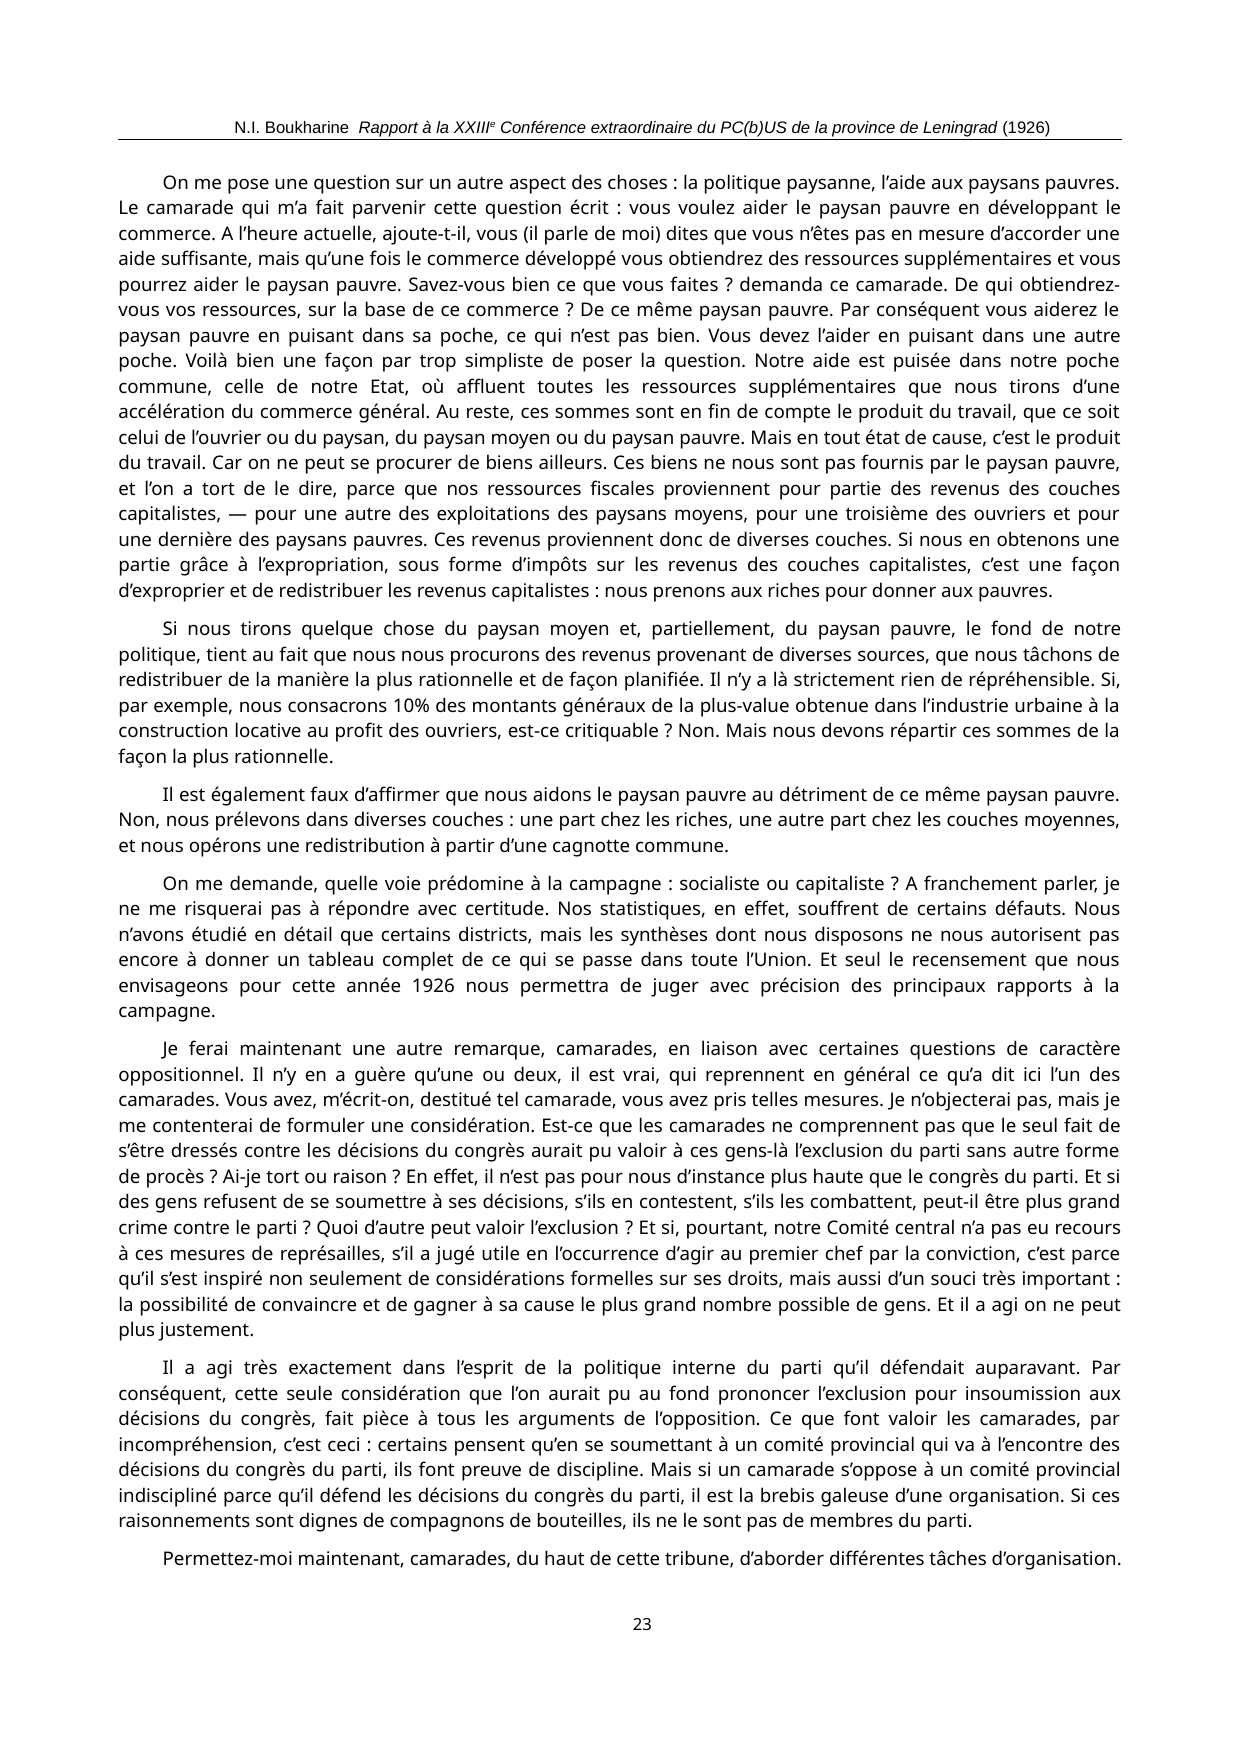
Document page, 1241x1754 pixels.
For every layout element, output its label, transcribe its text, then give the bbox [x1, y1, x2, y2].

text On me pose une question sur un autre aspect des choses : la politique paysanne, l’aide aux paysans pauvres. Le camarade qui m’a fait parvenir cette question écrit : vous voulez aider le paysan pauvre en développant le commerce. A l’heure actuelle, ajoute-t-il, vous (il parle de moi) dites que vous n’êtes pas en mesure d’accorder une aide suffisante, mais qu’une fois le commerce développé vous obtiendrez des ressources supplémentaires et vous pourrez aider le paysan pauvre. Savez-vous bien ce que vous faites ? demanda ce camarade. De qui obtiendrez-vous vos ressources, sur la base de ce commerce ? De ce même paysan pauvre. Par conséquent vous aiderez le paysan pauvre en puisant dans sa poche, ce qui n’est pas bien. Vous devez l’aider en puisant dans une autre poche. Voilà bien une façon par trop simpliste de poser la question. Notre aide est puisée dans notre poche commune, celle de notre Etat, où affluent toutes les ressources supplémentaires que nous tirons d’une accélération du commerce général. Au reste, ces sommes sont en fin de compte le produit du travail, que ce soit celui de l’ouvrier ou du paysan, du paysan moyen ou du paysan pauvre. Mais en tout état de cause, c’est le produit du travail. Car on ne peut se procurer de biens ailleurs. Ces biens ne nous sont pas fournis par le paysan pauvre, et l’on a tort de le dire, parce que nos ressources fiscales proviennent pour partie des revenus des couches capitalistes, — pour une autre des exploitations des paysans moyens, pour une troisième des ouvriers et pour une dernière des paysans pauvres. Ces revenus proviennent donc de diverses couches. Si nous en obtenons une partie grâce à l’expropriation, sous forme d’impôts sur les revenus des couches capitalistes, c’est une façon d’exproprier et de redistribuer les revenus capitalistes : nous prenons aux riches pour donner aux pauvres. [118, 169, 1122, 603]
text On me demande, quelle voie prédomine à la campagne : socialiste ou capitaliste ? A franchement parler, je ne me risquerai pas à répondre avec certitude. Nos statistiques, en effet, souffrent de certains défauts. Nous n’avons étudié en détail que certains districts, mais les synthèses dont nous disposons ne nous autorisent pas encore à donner un tableau complet de ce qui se passe dans toute l’Union. Et seul le recensement que nous envisageons pour cette année 1926 nous permettra de juger avec précision des principaux rapports à la campagne. [118, 870, 1122, 1023]
text Je ferai maintenant une autre remarque, camarades, en liaison avec certaines questions de caractère oppositionnel. Il n’y en a guère qu’une ou deux, il est vrai, qui reprennent en général ce qu’a dit ici l’un des camarades. Vous avez, m’écrit-on, destitué tel camarade, vous avez pris telles mesures. Je n’objecterai pas, mais je me contenterai de formuler une considération. Est-ce que les camarades ne comprennent pas que le seul fait de s’être dressés contre les décisions du congrès aurait pu valoir à ces gens-là l’exclusion du parti sans autre forme de procès ? Ai-je tort ou raison ? En effet, il n’est pas pour nous d’instance plus haute que le congrès du parti. Et si des gens refusent de se soumettre à ses décisions, s’ils en contestent, s’ils les combattent, peut-il être plus grand crime contre le parti ? Quoi d’autre peut valoir l’exclusion ? Et si, pourtant, notre Comité central n’a pas eu recours à ces mesures de représailles, s’il a jugé utile en l’occurrence d’agir au premier chef par la conviction, c’est parce qu’il s’est inspiré non seulement de considérations formelles sur ses droits, mais aussi d’un souci très important : la possibilité de convaincre et de gagner à sa cause le plus grand nombre possible de gens. Et il a agi on ne peut plus justement. [118, 1036, 1122, 1342]
text Si nous tirons quelque chose du paysan moyen et, partiellement, du paysan pauvre, le fond de notre politique, tient au fait que nous nous procurons des revenus provenant de diverses sources, que nous tâchons de redistribuer de la manière la plus rationnelle et de façon planifiée. Il n’y a là strictement rien de répréhensible. Si, par exemple, nous consacrons 10% des montants généraux de la plus-value obtenue dans l’industrie urbaine à la construction locative au profit des ouvriers, est-ce critiquable ? Non. Mais nous devons répartir ces sommes de la façon la plus rationnelle. [118, 615, 1122, 768]
text Il a agi très exactement dans l’esprit de la politique interne du parti qu’il défendait auparavant. Par conséquent, cette seule considération que l’on aurait pu au fond prononcer l’exclusion pour insoumission aux décisions du congrès, fait pièce à tous les arguments de l’opposition. Ce que font valoir les camarades, par incompréhension, c’est ceci : certains pensent qu’en se soumettant à un comité provincial qui va à l’encontre des décisions du congrès du parti, ils font preuve de discipline. Mais si un camarade s’oppose à un comité provincial indiscipliné parce qu’il défend les décisions du congrès du parti, il est la brebis galeuse d’une organisation. Si ces raisonnements sont dignes de compagnons de bouteilles, ils ne le sont pas de membres du parti. [118, 1354, 1122, 1533]
text Permettez-moi maintenant, camarades, du haut de cette tribune, d’aborder différentes tâches d’organisation. [118, 1546, 1122, 1571]
text Il est également faux d’affirmer que nous aidons le paysan pauvre au détriment de ce même paysan pauvre. Non, nous prélevons dans diverses couches : une part chez les riches, une autre part chez les couches moyennes, et nous opérons une redistribution à partir d’une cagnotte commune. [118, 781, 1122, 857]
